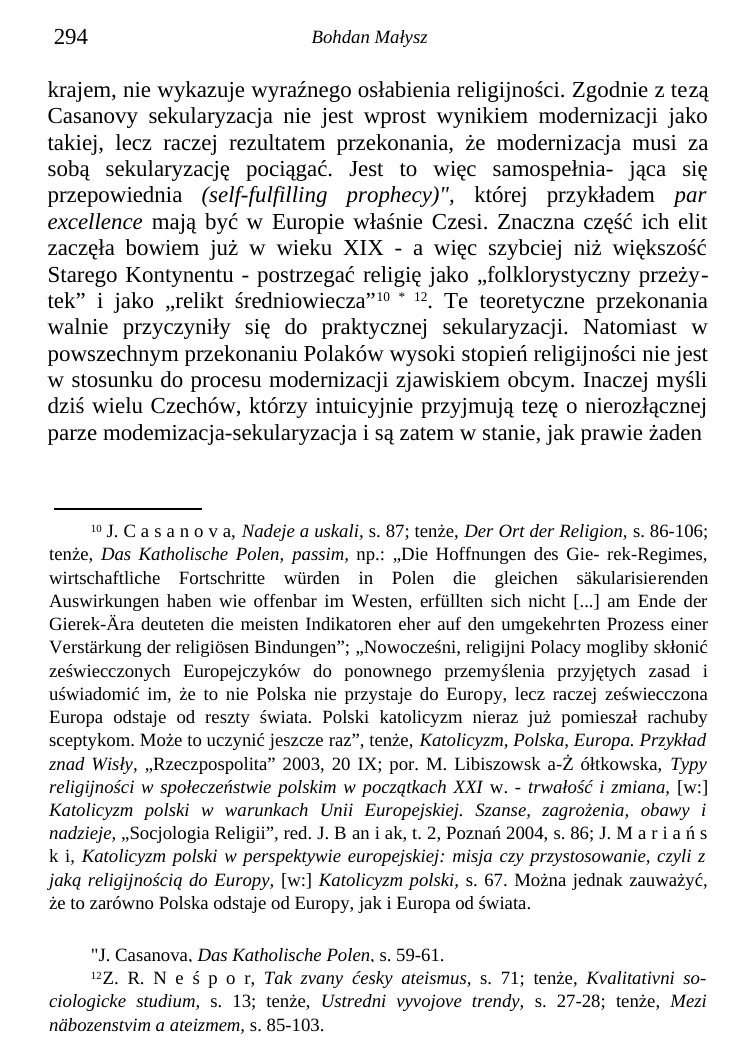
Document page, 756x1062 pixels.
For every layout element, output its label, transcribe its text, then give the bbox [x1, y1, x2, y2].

text 12 Z. R. N e ś p o r, Tak zvany ćesky ateismus, s. 71; tenże, Kvalitativni so- ciologicke studium, s. 13; tenże, Ustredni vyvojove trendy, s. 27-28; tenże, Mezi näbozenstvim a ateizmem, s. 85-103. [49, 967, 708, 1035]
text "J. Casanova, Das Katholische Polen, s. 59-61. [49, 944, 708, 962]
text krajem, nie wykazuje wyraźnego osłabienia religijności. Zgodnie z te­zą Casanovy sekularyzacja nie jest wprost wynikiem modernizacji jako takiej, lecz raczej rezultatem przekonania, że moderni­zacja musi za sobą sekularyzację pociągać. Jest to więc samospełnia- jąca się przepowiednia (self-fulfilling prophecy)", której przykładem par excellence mają być w Europie właśnie Czesi. Znaczna część ich elit zaczęła bowiem już w wieku XIX - a więc szybciej niż większość Starego Kontynentu - postrzegać religię jako „folklorystyczny przeży­tek” i jako „relikt średniowiecza”10 * 12. Te teoretyczne przekonania walnie przyczyniły się do praktycznej sekularyzacji. Natomiast w powszech­nym przekonaniu Polaków wysoki stopień religijności nie jest w sto­sunku do procesu modernizacji zjawiskiem obcym. Inaczej myśli dziś wielu Czechów, którzy intuicyjnie przyjmują tezę o nierozłącznej pa­rze modemizacja-sekularyzacja i są zatem w stanie, jak prawie żaden [47, 76, 708, 445]
text Bohdan Małysz [311, 26, 447, 47]
text 294 [50, 23, 91, 49]
text 10 J. C a s a n o v a, Nadeje a uskali, s. 87; tenże, Der Ort der Religion, s. 86-106; tenże, Das Katholische Polen, passim, np.: „Die Hoffnungen des Gie- rek-Regimes, wirtschaftliche Fortschritte würden in Polen die gleichen säkularisie­renden Auswirkungen haben wie offenbar im Westen, erfüllten sich nicht [...] am Ende der Gierek-Ära deuteten die meisten Indikatoren eher auf den umgekehr­ten Prozess einer Verstärkung der religiösen Bindungen”; „Nowocześni, religijni Polacy mogliby skłonić zeświecczonych Europejczyków do ponownego przemy­ślenia przyjętych zasad i uświadomić im, że to nie Polska nie przystaje do Euro­py, lecz raczej zeświecczona Europa odstaje od reszty świata. Polski katolicyzm nieraz już pomieszał rachuby sceptykom. Może to uczynić jeszcze raz”, tenże, Katolicyzm, Polska, Europa. Przykład znad Wisły, „Rzeczpospolita” 2003, 20 IX; por. Μ. Libiszowsk a-Ż ółtkowska, Typy religijności w społeczeństwie polskim w początkach XXI w. - trwałość i zmiana, [w:] Katolicyzm polski w wa­runkach Unii Europejskiej. Szanse, zagrożenia, obawy i nadzieje, „Socjologia Re­ligii”, red. J. B an i ak, t. 2, Poznań 2004, s. 86; J. M a r i a ń s k i, Katolicyzm polski w perspektywie europejskiej: misja czy przystosowanie, czyli z jaką religij­nością do Europy, [w:] Katolicyzm polski, s. 67. Można jednak zauważyć, że to zarówno Polska odstaje od Europy, jak i Europa od świata. [49, 520, 708, 913]
